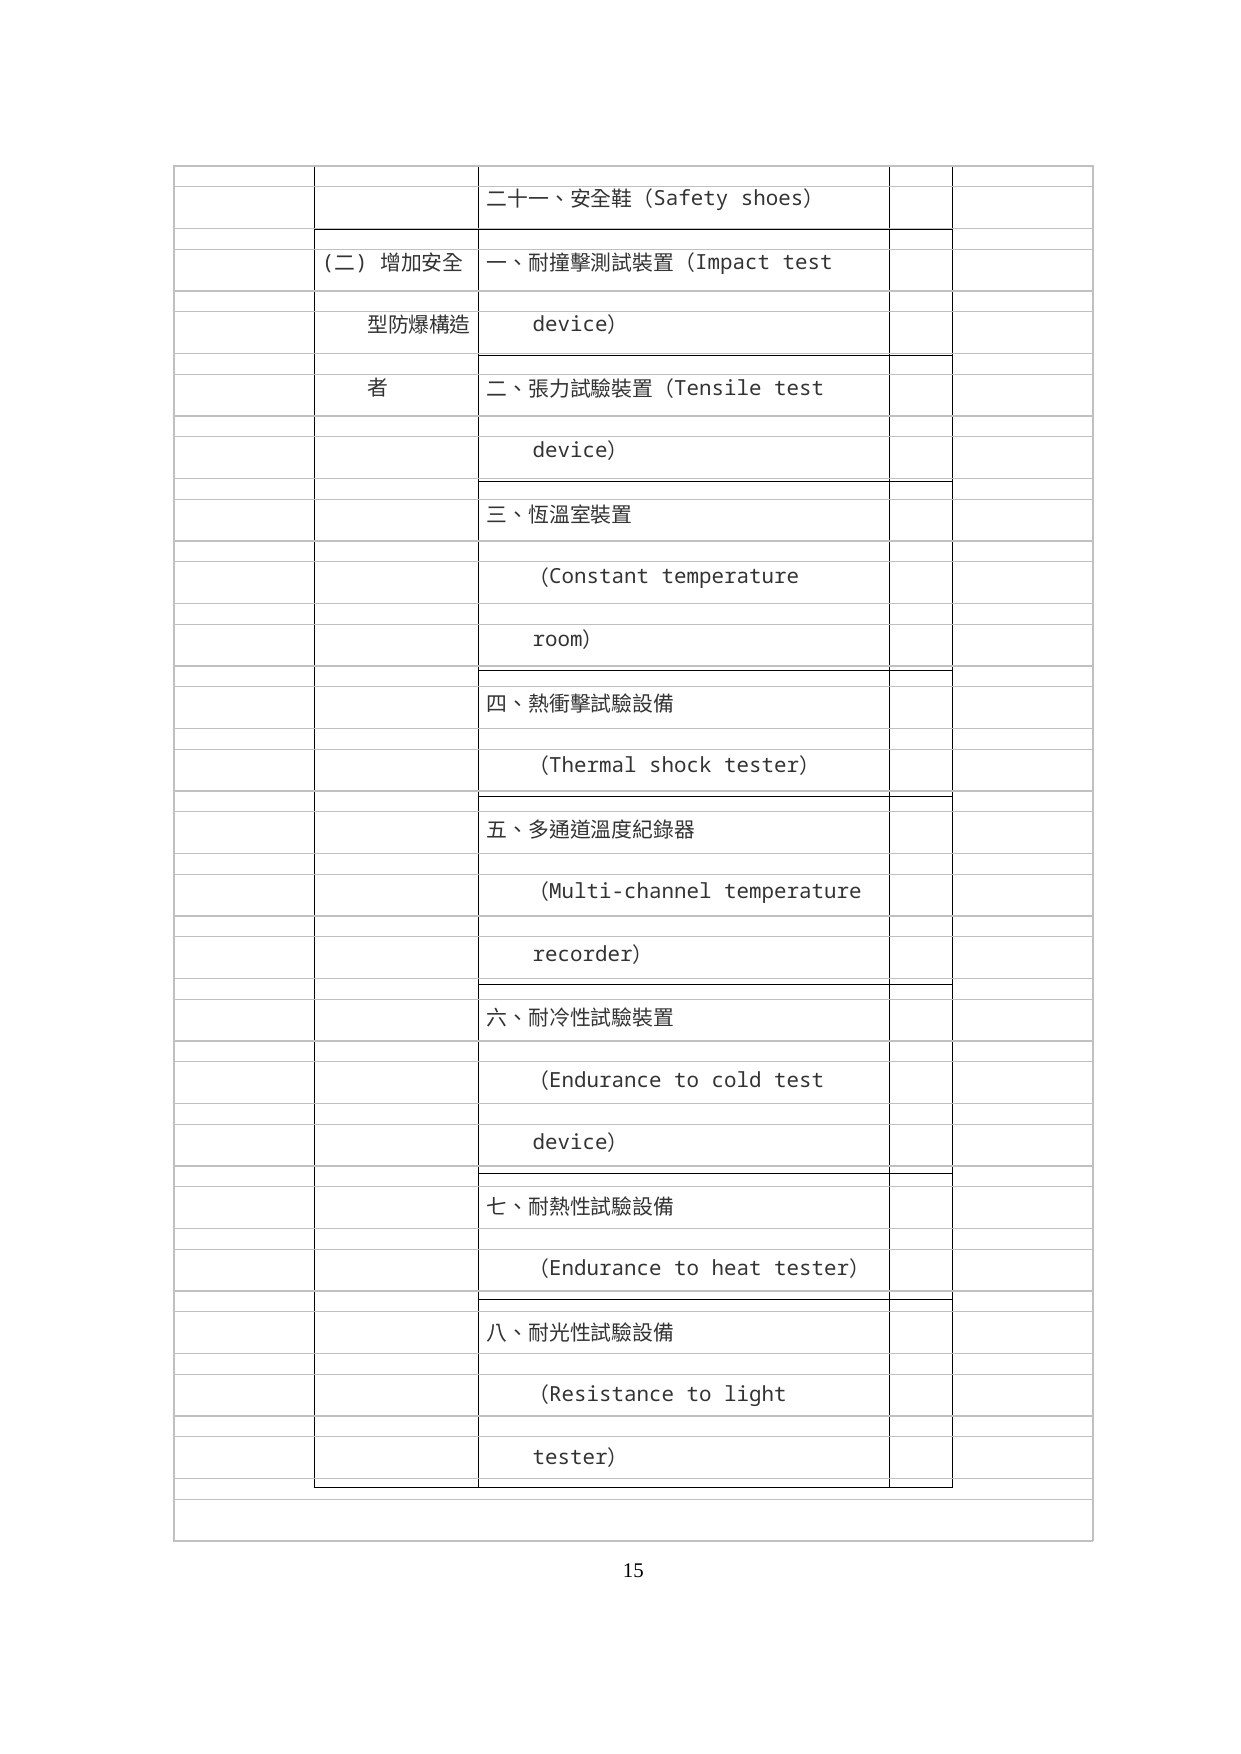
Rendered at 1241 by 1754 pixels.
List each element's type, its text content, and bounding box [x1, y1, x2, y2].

table_cell [315, 812, 478, 853]
table_cell [890, 812, 952, 853]
table_cell [315, 542, 478, 561]
table_cell [479, 1104, 889, 1124]
table_cell [479, 729, 889, 749]
table_cell [315, 292, 478, 311]
table_cell [890, 1292, 952, 1299]
table_cell [315, 167, 478, 186]
table_cell （Multi-channel temperature [479, 875, 889, 915]
table_cell [890, 917, 952, 936]
table_cell [315, 1312, 478, 1353]
table_cell [315, 354, 478, 374]
table_cell [890, 187, 952, 228]
table_cell [315, 230, 478, 249]
table_cell [315, 1062, 478, 1103]
table_cell 二、張力試驗裝置（Tensile test [479, 375, 889, 415]
table_cell [890, 979, 952, 984]
table_cell [315, 875, 478, 915]
table_cell [315, 979, 478, 999]
table_cell [890, 230, 952, 249]
table_cell [315, 1125, 478, 1165]
table_cell [479, 1300, 889, 1311]
table_cell device） [479, 312, 889, 353]
table_cell [479, 167, 889, 186]
table_cell [479, 979, 889, 984]
table_cell [479, 1354, 889, 1374]
table_cell [315, 1104, 478, 1124]
table_cell [315, 1000, 478, 1040]
table_cell [890, 1187, 952, 1228]
table_cell （Endurance to heat tester） [479, 1250, 889, 1290]
table_cell [315, 917, 478, 936]
table_cell [315, 604, 478, 624]
table_cell [890, 985, 952, 999]
table_cell [890, 1229, 952, 1249]
table_cell [479, 1479, 889, 1487]
table_cell [479, 1042, 889, 1061]
table_cell [315, 1042, 478, 1061]
table_cell [479, 797, 889, 811]
table_cell [890, 482, 952, 499]
table_cell [890, 167, 952, 186]
table_cell 五、多通道溫度紀錄器 [479, 812, 889, 853]
table_cell 者 [315, 375, 478, 415]
table_cell [479, 356, 889, 374]
table_cell [479, 671, 889, 686]
table_cell [890, 1437, 952, 1478]
table_cell [315, 937, 478, 978]
table_cell （Endurance to cold test [479, 1062, 889, 1103]
table_cell 八、耐光性試驗設備 [479, 1312, 889, 1353]
table_cell [315, 1292, 478, 1311]
table_cell 二十一、安全鞋（Safety shoes） [479, 187, 889, 228]
table_cell [479, 417, 889, 436]
table_cell [479, 1229, 889, 1249]
table_cell [890, 1250, 952, 1290]
table_cell [315, 1417, 478, 1436]
table_cell [890, 1062, 952, 1103]
table_cell （Constant temperature [479, 562, 889, 603]
table_cell [315, 625, 478, 665]
table_cell [479, 1292, 889, 1299]
table_cell [890, 250, 952, 290]
table_cell 四、熱衝擊試驗設備 [479, 687, 889, 728]
table_cell [315, 562, 478, 603]
table_cell [890, 687, 952, 728]
table_cell [315, 687, 478, 728]
table_cell device） [479, 1125, 889, 1165]
table_cell [315, 854, 478, 874]
table_cell [890, 671, 952, 686]
table_cell [315, 667, 478, 686]
table_cell [890, 625, 952, 665]
table_cell [479, 985, 889, 999]
table_cell [315, 1375, 478, 1415]
table_cell [890, 1479, 952, 1487]
table_cell room） [479, 625, 889, 665]
table_cell （Thermal shock tester） [479, 750, 889, 790]
table_cell [890, 437, 952, 478]
table_cell device） [479, 437, 889, 478]
table_cell [890, 792, 952, 796]
table_cell [315, 1250, 478, 1290]
table_cell [479, 230, 889, 249]
table_cell 一、耐撞擊測試裝置（Impact test [479, 250, 889, 290]
table_cell [315, 1167, 478, 1186]
table_cell [479, 542, 889, 561]
table_cell [890, 854, 952, 874]
table_cell recorder） [479, 937, 889, 978]
table_cell [479, 482, 889, 499]
table_cell [315, 479, 478, 499]
table_cell [890, 1104, 952, 1124]
table_cell [890, 312, 952, 353]
table_cell [890, 875, 952, 915]
table_cell [890, 1042, 952, 1061]
table_cell 型防爆構造 [315, 312, 478, 353]
table_cell [890, 500, 952, 540]
table_cell [890, 1312, 952, 1353]
table_cell [890, 356, 952, 374]
table_cell [890, 797, 952, 811]
table_cell [890, 542, 952, 561]
table_cell [315, 500, 478, 540]
table_cell [315, 417, 478, 436]
table_cell [890, 1125, 952, 1165]
table_cell [890, 1300, 952, 1311]
table_cell [479, 1167, 889, 1173]
table_cell [890, 1167, 952, 1173]
table_cell [890, 1375, 952, 1415]
table_cell [315, 792, 478, 811]
table_cell [890, 750, 952, 790]
table_cell [479, 604, 889, 624]
table_cell [890, 1174, 952, 1186]
table_cell [890, 604, 952, 624]
table_cell [890, 937, 952, 978]
table_cell [890, 375, 952, 415]
table_cell [890, 417, 952, 436]
table_cell [315, 187, 478, 228]
table_cell [479, 1174, 889, 1186]
table_cell [890, 292, 952, 311]
table_cell [479, 292, 889, 311]
table_cell [890, 1354, 952, 1374]
table_cell [890, 562, 952, 603]
table_cell tester） [479, 1437, 889, 1478]
table_cell [315, 729, 478, 749]
table_cell [479, 1417, 889, 1436]
table_cell [315, 1187, 478, 1228]
table_cell [315, 750, 478, 790]
table_cell 七、耐熱性試驗設備 [479, 1187, 889, 1228]
table_cell [315, 437, 478, 478]
table_cell [890, 1417, 952, 1436]
table_cell （Resistance to light [479, 1375, 889, 1415]
table_cell [890, 1000, 952, 1040]
table_cell [315, 1479, 478, 1487]
table_cell (二) 增加安全 [315, 250, 478, 290]
table_cell 六、耐冷性試驗裝置 [479, 1000, 889, 1040]
table_cell [890, 729, 952, 749]
table_cell [479, 854, 889, 874]
table_cell [315, 1229, 478, 1249]
table_cell [479, 792, 889, 796]
table_cell [315, 1437, 478, 1478]
table_cell 三、恆溫室裝置 [479, 500, 889, 540]
table_cell [315, 1354, 478, 1374]
table_cell [479, 917, 889, 936]
